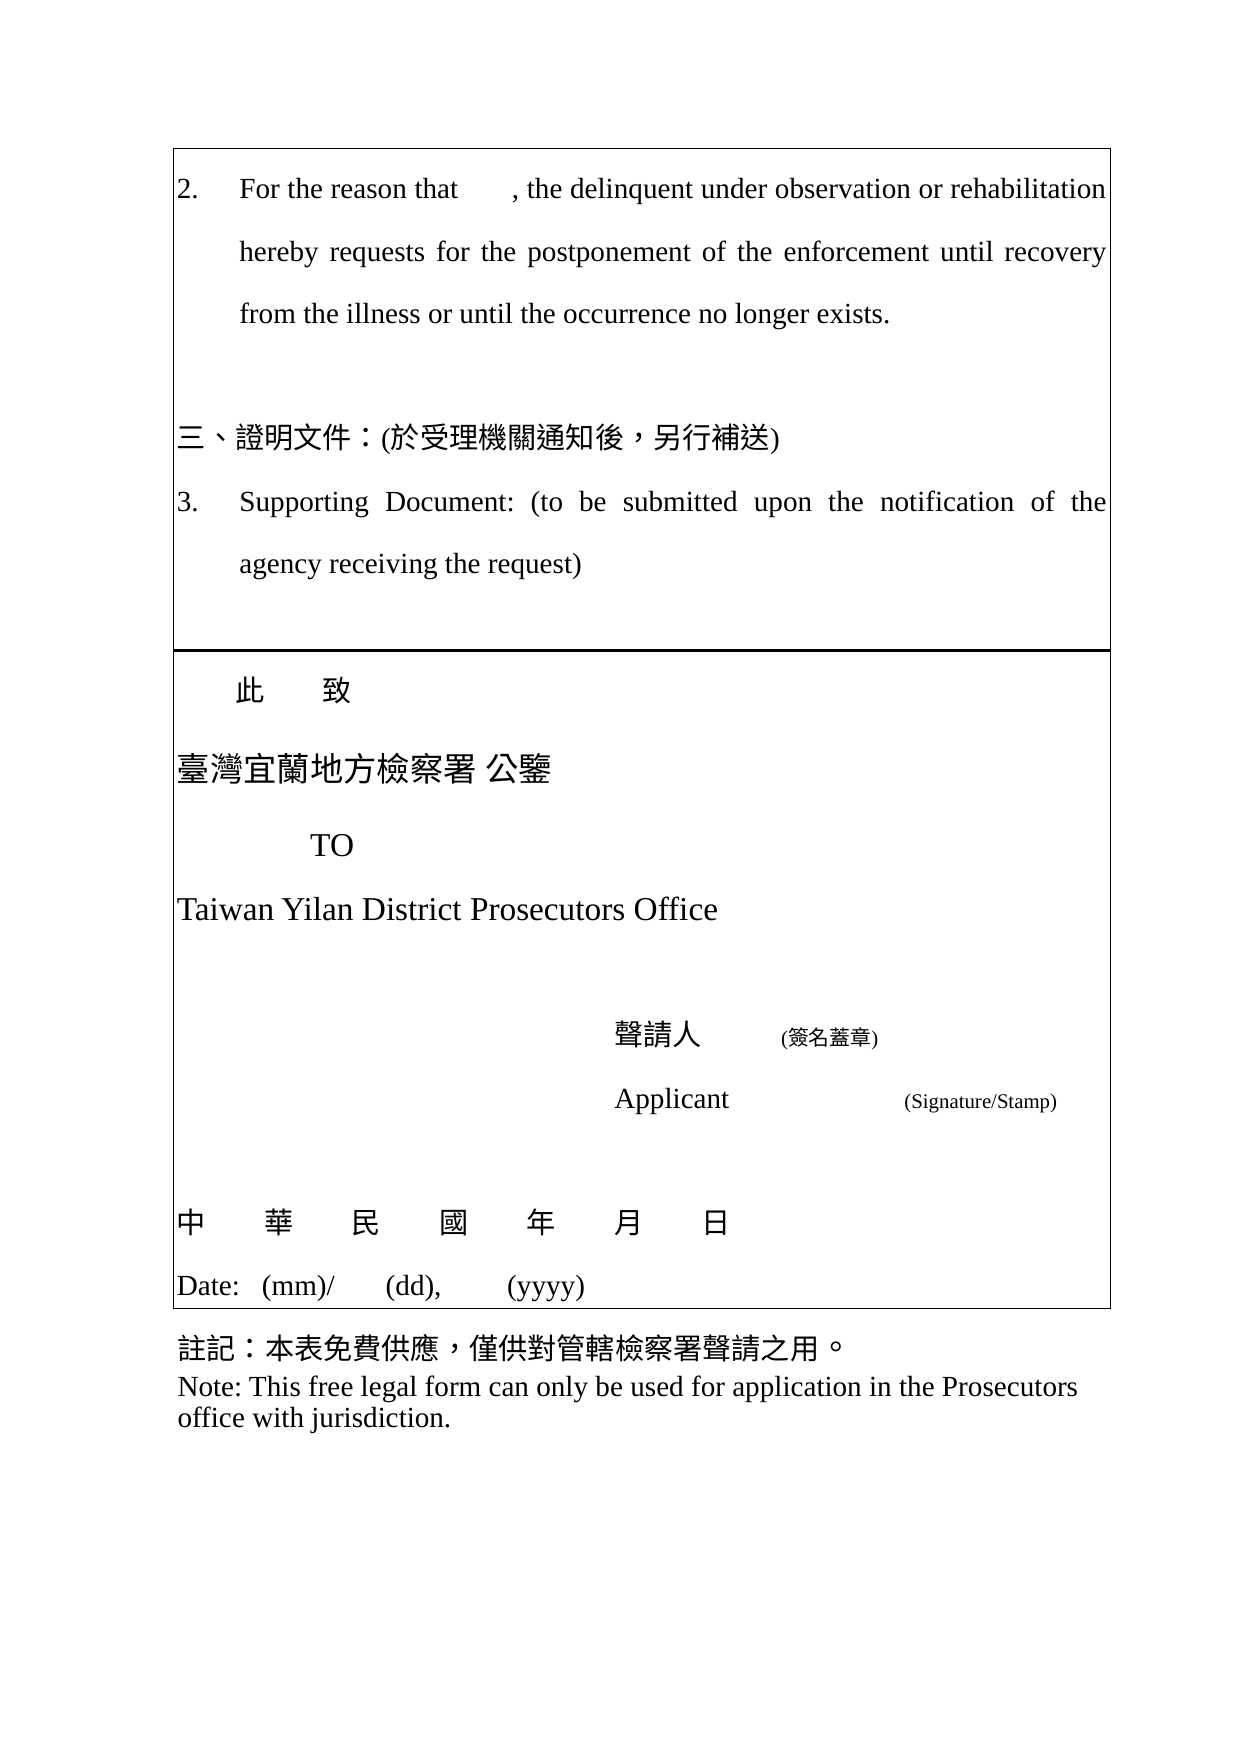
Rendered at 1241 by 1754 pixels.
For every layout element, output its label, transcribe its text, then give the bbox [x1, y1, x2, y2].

table_cell 此 致 臺灣宜蘭地方檢察署 公鑒 TO Taiwan Yilan District Prosecutors Office 聲請人 (簽名蓋章) Applicant (Signature/Stamp) 中 華 民 國 年 月 日 Date: (mm)/ (dd), (yyyy) [174, 652, 1110, 1308]
text 註記：本表免費供應，僅供對管轄檢察署聲請之用。 [177, 1309, 1122, 1372]
text Note: This free legal form can only be used for application in the Prosecutors office with jurisdiction. [177, 1372, 1122, 1434]
table_cell 2. For the reason that , the delinquent under observation or rehabilitation hereby requests for the postponement of the enforcement until recovery from the illness or until the occurrence no longer exists. 三、證明文件：(於受理機關通知後，另行補送) 3. Supporting Document: (to be submitted upon the notification of the agency receiving the request) [174, 149, 1110, 649]
